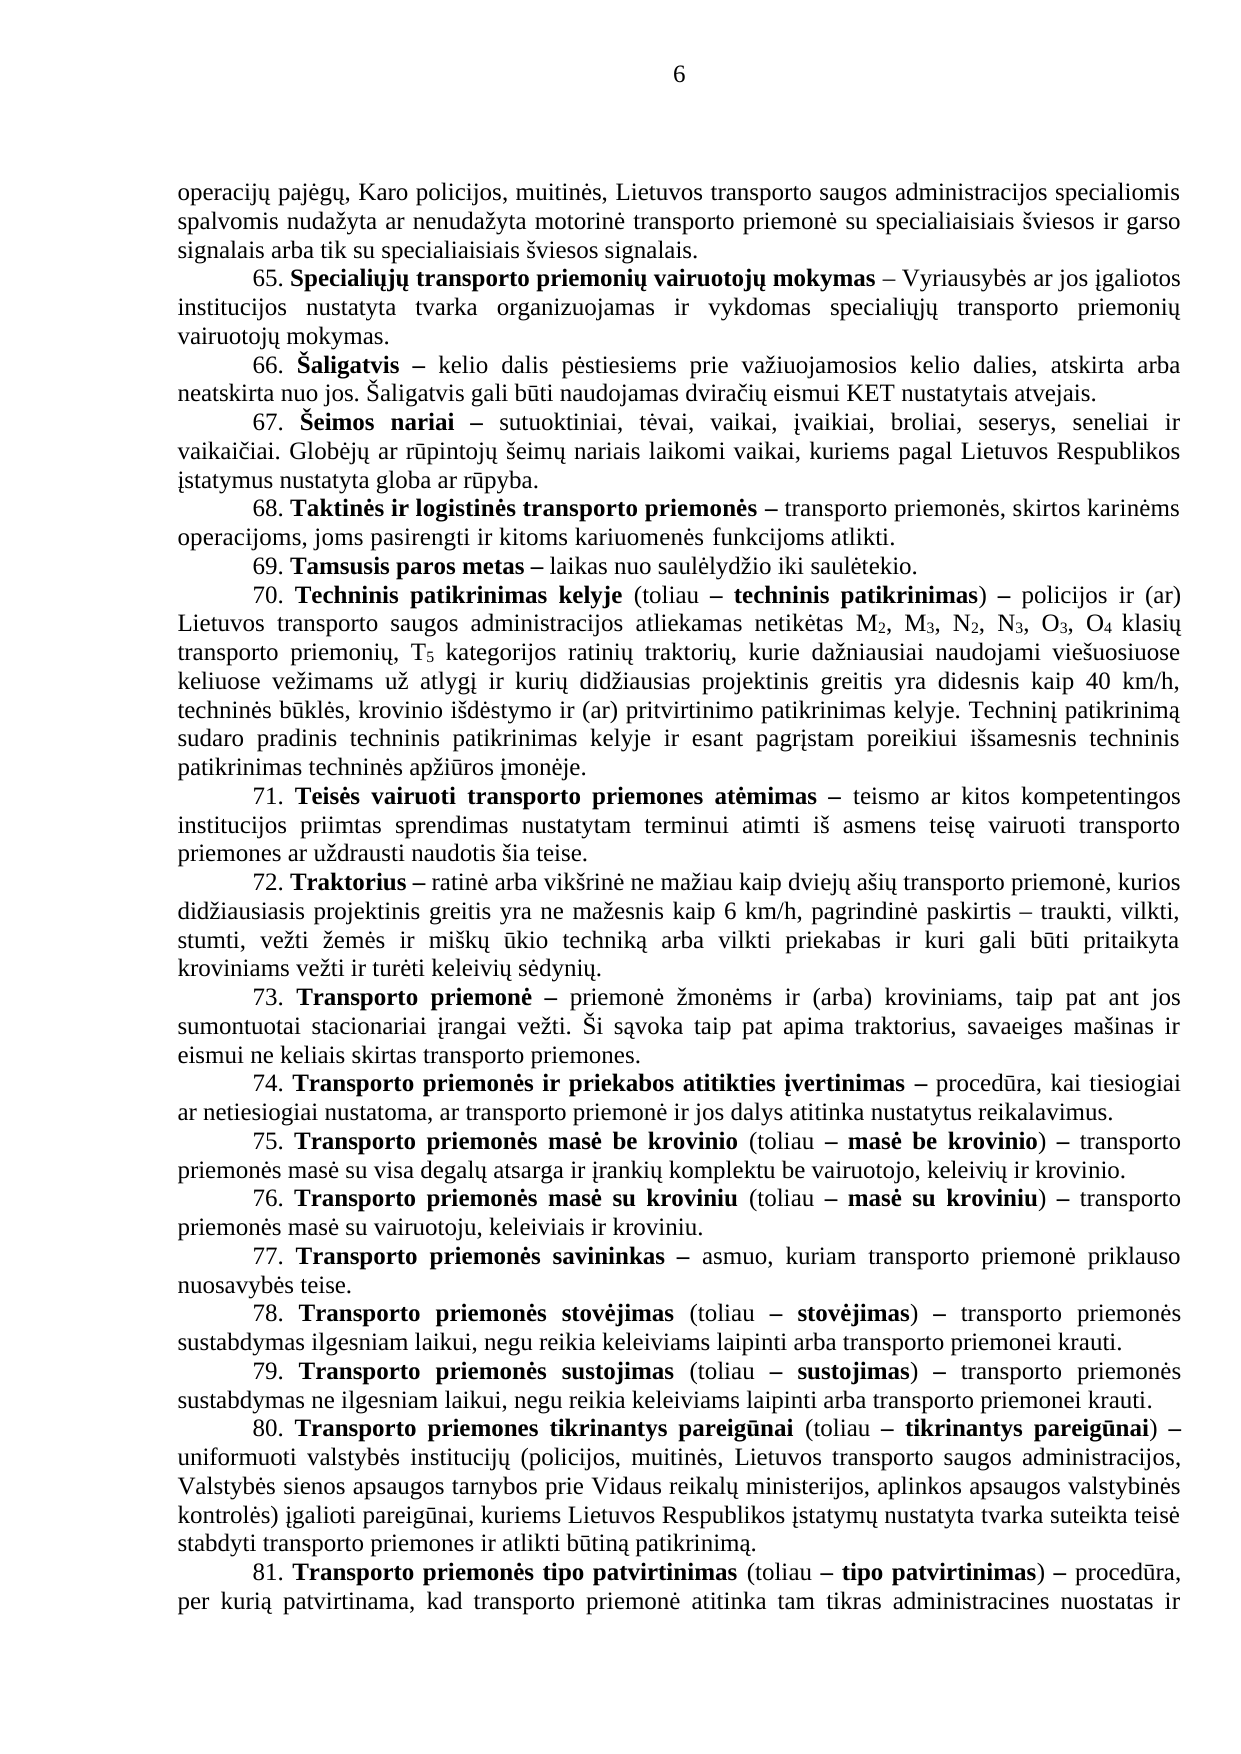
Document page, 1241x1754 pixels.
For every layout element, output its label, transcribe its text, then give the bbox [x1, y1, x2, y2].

text 71. Teisės vairuoti transporto priemones atėmimas – teismo ar kitos kompetentingos institucijos priimtas sprendimas nustatytam terminui atimti iš asmens teisę vairuoti transporto priemones ar uždrausti naudotis šia teise. [177, 781, 1181, 867]
text 81. Transporto priemonės tipo patvirtinimas (toliau – tipo patvirtinimas) – procedūra, per kurią patvirtinama, kad transporto priemonė atitinka tam tikras administracines nuostatas ir [177, 1557, 1181, 1615]
text 66. Šaligatvis – kelio dalis pėstiesiems prie važiuojamosios kelio dalies, atskirta arba neatskirta nuo jos. Šaligatvis gali būti naudojamas dviračių eismui KET nustatytais atvejais. [177, 350, 1181, 407]
text 72. Traktorius – ratinė arba vikšrinė ne mažiau kaip dviejų ašių transporto priemonė, kurios didžiausiasis projektinis greitis yra ne mažesnis kaip 6 km/h, pagrindinė paskirtis – traukti, vilkti, stumti, vežti žemės ir miškų ūkio techniką arba vilkti priekabas ir kuri gali būti pritaikyta kroviniams vežti ir turėti keleivių sėdynių. [177, 867, 1181, 982]
text 76. Transporto priemonės masė su kroviniu (toliau – masė su kroviniu) – transporto priemonės masė su vairuotoju, keleiviais ir kroviniu. [177, 1183, 1181, 1241]
text 73. Transporto priemonė – priemonė žmonėms ir (arba) kroviniams, taip pat ant jos sumontuotai stacionariai įrangai vežti. Ši sąvoka taip pat apima traktorius, savaeiges mašinas ir eismui ne keliais skirtas transporto priemones. [177, 982, 1181, 1068]
text 77. Transporto priemonės savininkas – asmuo, kuriam transporto priemonė priklauso nuosavybės teise. [177, 1241, 1181, 1298]
text 74. Transporto priemonės ir priekabos atitikties įvertinimas – procedūra, kai tiesiogiai ar netiesiogiai nustatoma, ar transporto priemonė ir jos dalys atitinka nustatytus reikalavimus. [177, 1068, 1181, 1126]
text 65. Specialiųjų transporto priemonių vairuotojų mokymas – Vyriausybės ar jos įgaliotos institucijos nustatyta tvarka organizuojamas ir vykdomas specialiųjų transporto priemonių vairuotojų mokymas. [177, 263, 1181, 350]
text 67. Šeimos nariai – sutuoktiniai, tėvai, vaikai, įvaikiai, broliai, seserys, seneliai ir vaikaičiai. Globėjų ar rūpintojų šeimų nariais laikomi vaikai, kuriems pagal Lietuvos Respublikos įstatymus nustatyta globa ar rūpyba. [177, 407, 1181, 493]
text 79. Transporto priemonės sustojimas (toliau – sustojimas) – transporto priemonės sustabdymas ne ilgesniam laikui, negu reikia keleiviams laipinti arba transporto priemonei krauti. [177, 1356, 1181, 1413]
text 69. Tamsusis paros metas – laikas nuo saulėlydžio iki saulėtekio. [177, 551, 1181, 580]
text 70. Techninis patikrinimas kelyje (toliau – techninis patikrinimas) – policijos ir (ar) Lietuvos transporto saugos administracijos atliekamas netikėtas M2, M3, N2, N3, O3, O4 klasių transporto priemonių, T5 kategorijos ratinių traktorių, kurie dažniausiai naudojami viešuosiuose keliuose vežimams už atlygį ir kurių didžiausias projektinis greitis yra didesnis kaip 40 km/h, techninės būklės, krovinio išdėstymo ir (ar) pritvirtinimo patikrinimas kelyje. Techninį patikrinimą sudaro pradinis techninis patikrinimas kelyje ir esant pagrįstam poreikiui išsamesnis techninis patikrinimas techninės apžiūros įmonėje. [177, 580, 1181, 781]
text operacijų pajėgų, Karo policijos, muitinės, Lietuvos transporto saugos administracijos specialiomis spalvomis nudažyta ar nenudažyta motorinė transporto priemonė su specialiaisiais šviesos ir garso signalais arba tik su specialiaisiais šviesos signalais. [177, 177, 1181, 263]
text 68. Taktinės ir logistinės transporto priemonės – transporto priemonės, skirtos karinėms operacijoms, joms pasirengti ir kitoms kariuomenės funkcijoms atlikti. [177, 493, 1181, 551]
text 75. Transporto priemonės masė be krovinio (toliau – masė be krovinio) – transporto priemonės masė su visa degalų atsarga ir įrankių komplektu be vairuotojo, keleivių ir krovinio. [177, 1126, 1181, 1183]
text 80. Transporto priemones tikrinantys pareigūnai (toliau – tikrinantys pareigūnai) – uniformuoti valstybės institucijų (policijos, muitinės, Lietuvos transporto saugos administracijos, Valstybės sienos apsaugos tarnybos prie Vidaus reikalų ministerijos, aplinkos apsaugos valstybinės kontrolės) įgalioti pareigūnai, kuriems Lietuvos Respublikos įstatymų nustatyta tvarka suteikta teisė stabdyti transporto priemones ir atlikti būtiną patikrinimą. [177, 1413, 1181, 1557]
text 78. Transporto priemonės stovėjimas (toliau – stovėjimas) – transporto priemonės sustabdymas ilgesniam laikui, negu reikia keleiviams laipinti arba transporto priemonei krauti. [177, 1298, 1181, 1356]
